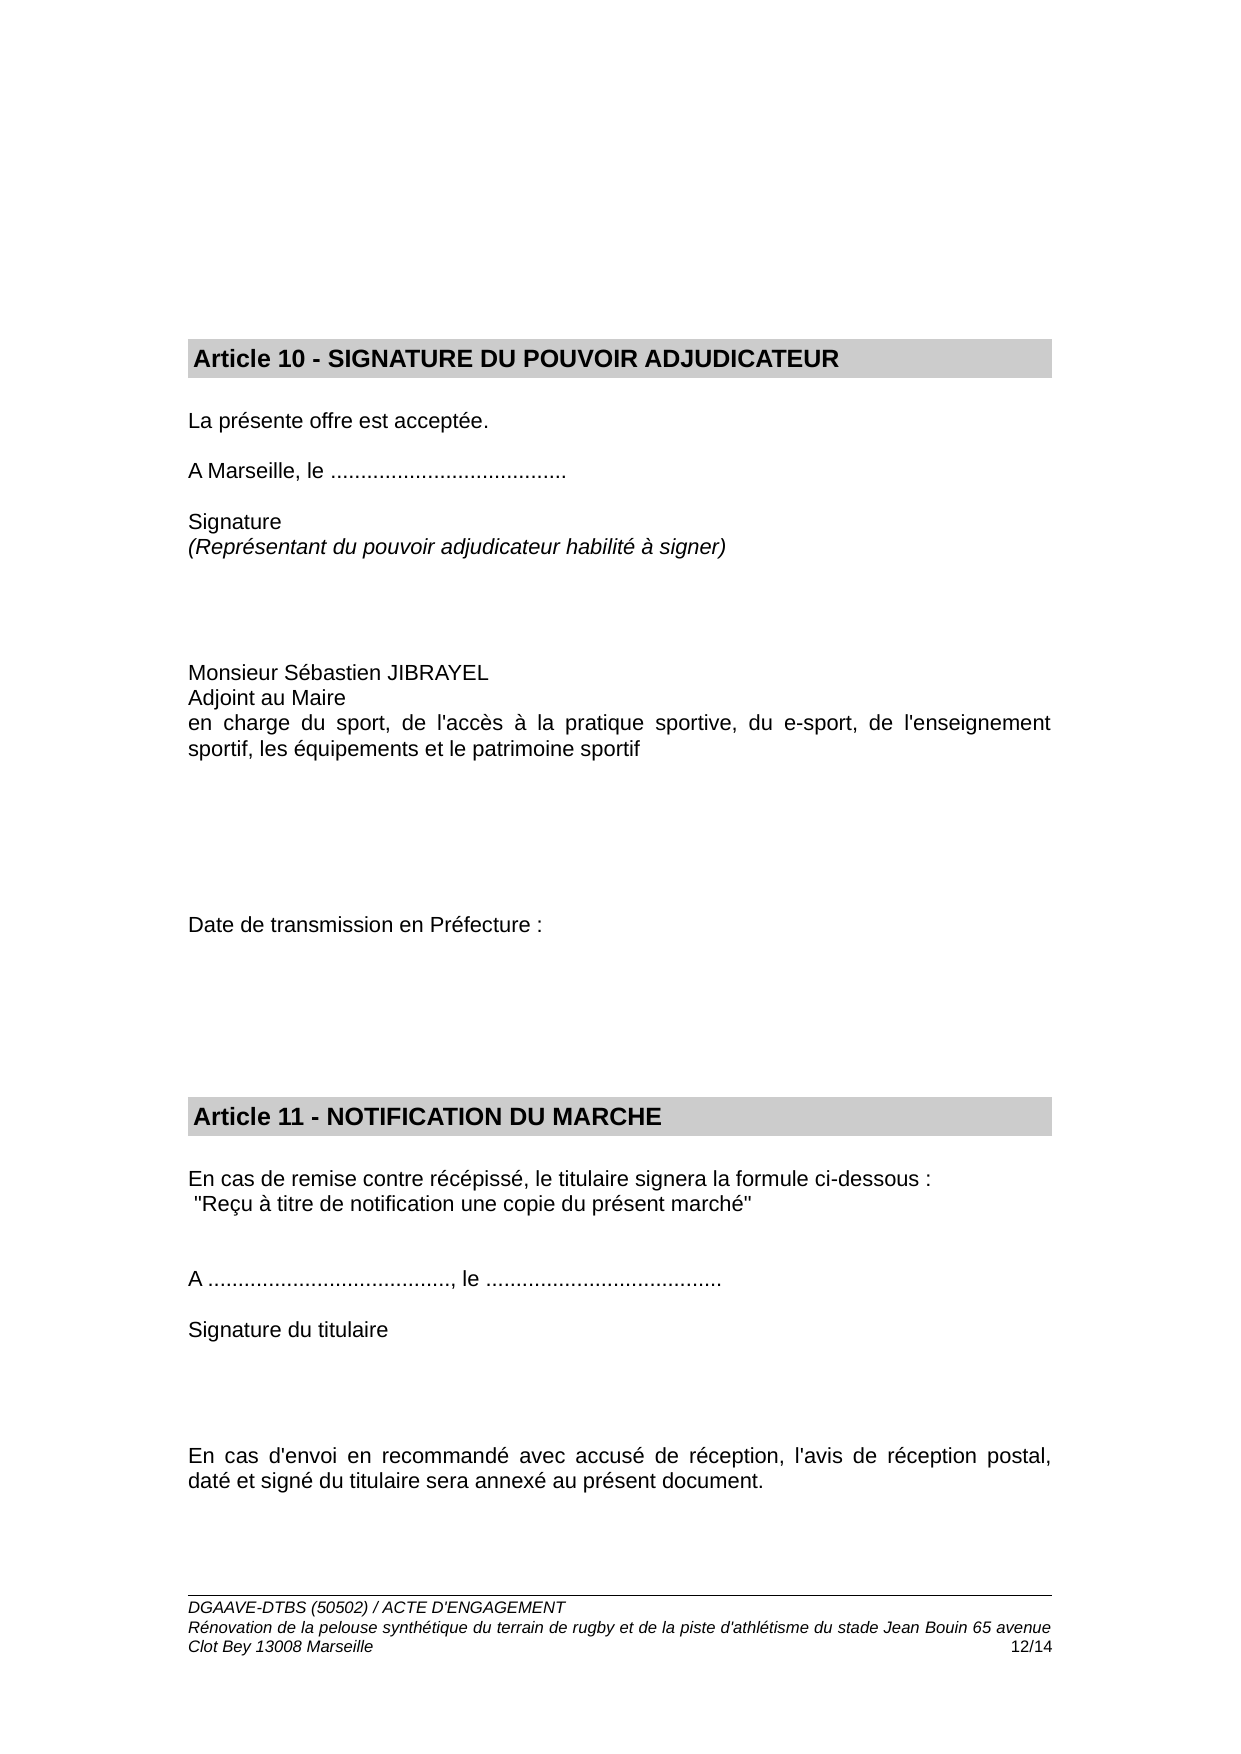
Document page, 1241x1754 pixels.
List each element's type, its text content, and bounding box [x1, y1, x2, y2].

text A Marseille, le ....................................... [188, 458, 1052, 483]
text (Représentant du pouvoir adjudicateur habilité à signer) [188, 534, 1052, 559]
text Date de transmission en Préfecture : [188, 912, 1052, 937]
subtitle NOTIFICATION DU MARCHE [190, 1099, 1050, 1134]
text Signature [188, 508, 1052, 534]
text Adjoint au Maire [188, 685, 1052, 710]
text Signature du titulaire [188, 1317, 1052, 1342]
text Monsieur Sébastien JIBRAYEL [188, 660, 1052, 685]
text en charge du sport, de l'accès à la pratique sportive, du e-sport, de l'enseignement sportif, les équipements et le patrimoine sportif [188, 710, 1052, 761]
subtitle SIGNATURE DU POUVOIR ADJUDICATEUR [190, 342, 1050, 376]
text En cas de remise contre récépissé, le titulaire signera la formule ci-dessous : [188, 1165, 1052, 1191]
text En cas d'envoi en recommandé avec accusé de réception, l'avis de réception postal, daté et signé du titulaire sera annexé au présent document. [188, 1443, 1052, 1493]
text "Reçu à titre de notification une copie du présent marché" [188, 1191, 1052, 1216]
text A ........................................, le ....................................... [188, 1266, 1052, 1291]
text La présente offre est acceptée. [188, 408, 1052, 433]
